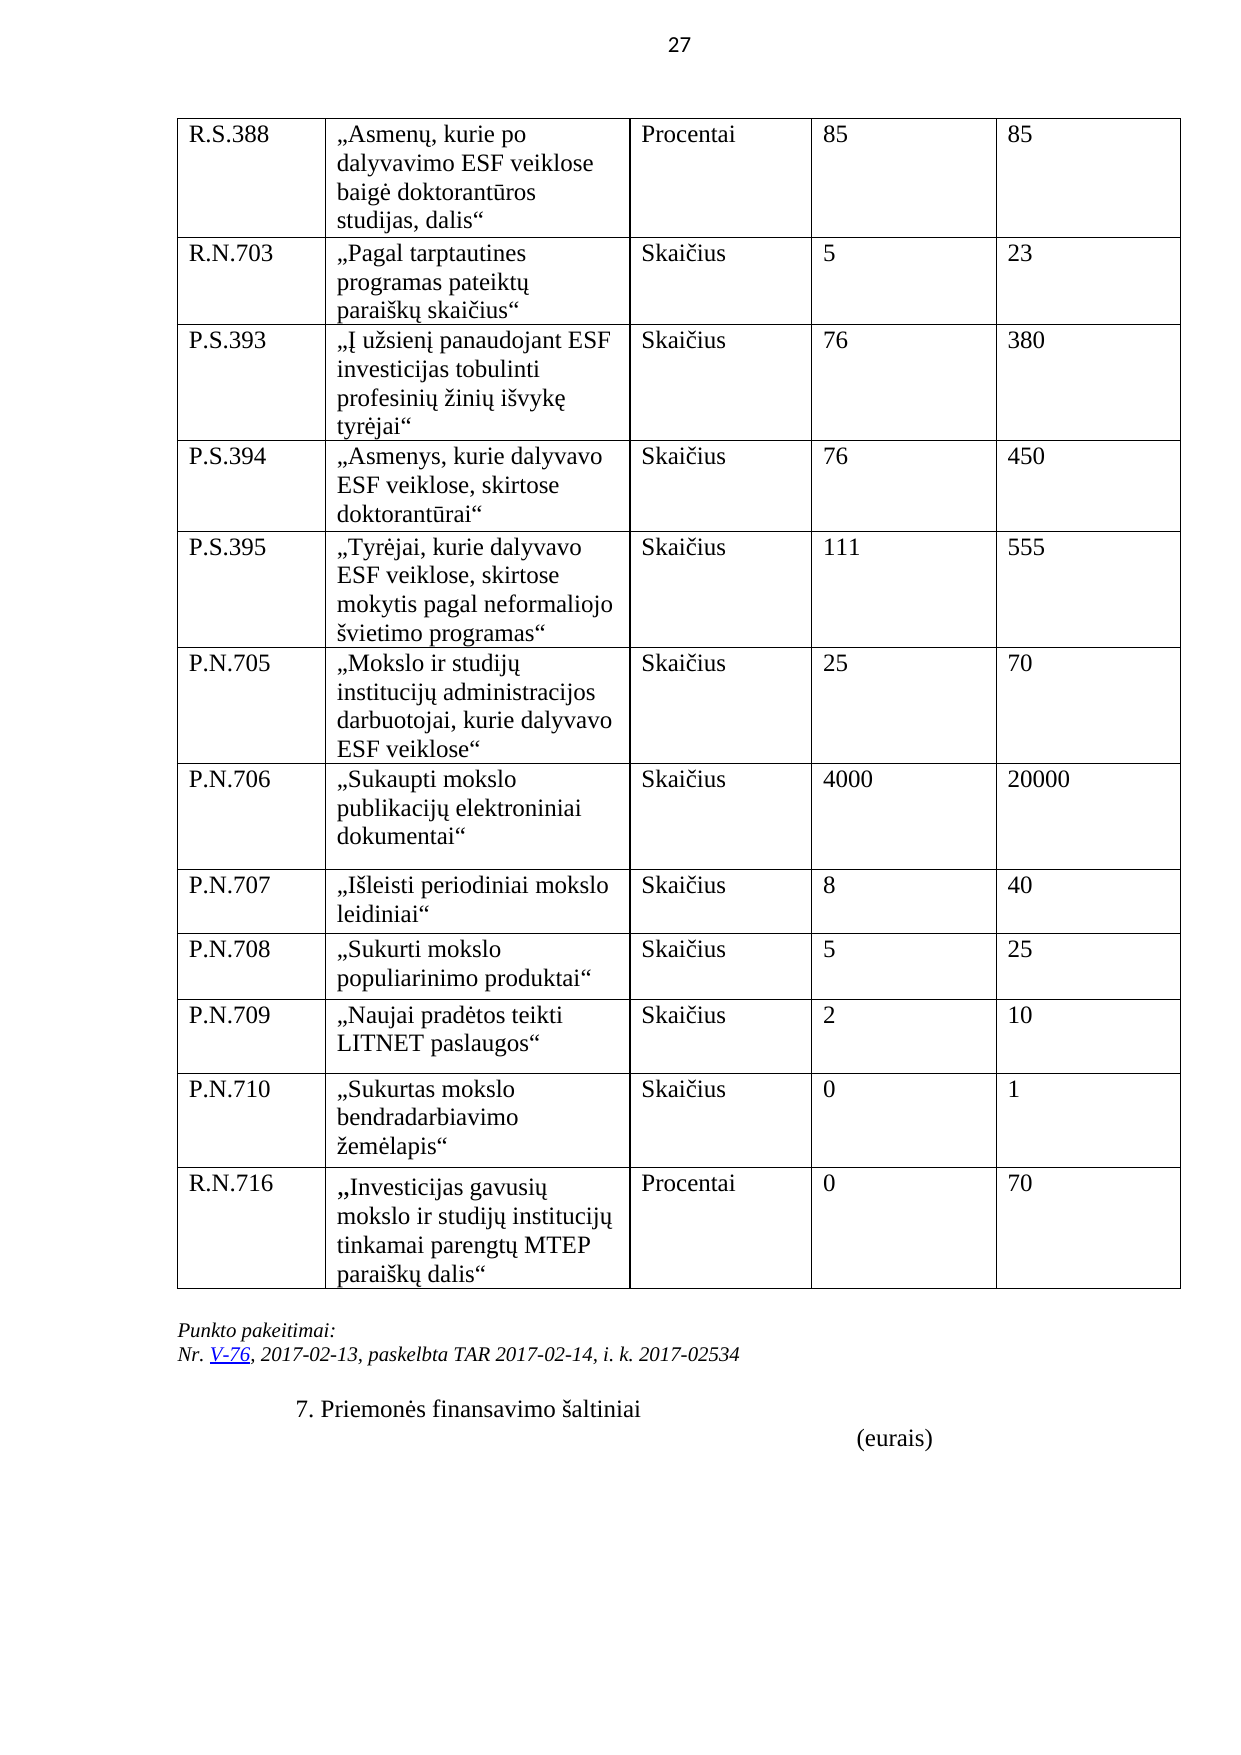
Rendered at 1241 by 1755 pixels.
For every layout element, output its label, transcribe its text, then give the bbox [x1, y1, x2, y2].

table_cell P.N.706 [178, 764, 325, 869]
table_cell 20000 [997, 764, 1180, 869]
table_cell „Mokslo ir studijų institucijų administracijos darbuotojai, kurie dalyvavo ESF veiklose“ [326, 648, 629, 763]
table_cell Skaičius [631, 764, 811, 869]
table_cell 1 [997, 1074, 1180, 1167]
table_cell „Investicijas gavusių mokslo ir studijų institucijų tinkamai parengtų MTEP paraiškų dalis“ [326, 1168, 629, 1288]
table_cell 8 [812, 870, 996, 933]
table_cell 76 [812, 325, 996, 440]
table_cell „Tyrėjai, kurie dalyvavo ESF veiklose, skirtose mokytis pagal neformaliojo švietimo programas“ [326, 532, 629, 647]
table_cell „Sukurtas mokslo bendradarbiavimo žemėlapis“ [326, 1074, 629, 1167]
table_cell Skaičius [631, 1000, 811, 1073]
table_cell „Išleisti periodiniai mokslo leidiniai“ [326, 870, 629, 933]
text Nr. V-76, 2017-02-13, paskelbta TAR 2017-02-14, i. k. 2017-02534 [177, 1342, 1181, 1366]
table_cell 25 [997, 934, 1180, 999]
table_cell Skaičius [631, 325, 811, 440]
table_cell 111 [812, 532, 996, 647]
table_cell P.N.709 [178, 1000, 325, 1073]
text (eurais) [177, 1423, 1181, 1452]
table_cell „Naujai pradėtos teikti LITNET paslaugos“ [326, 1000, 629, 1073]
text 7. Priemonės finansavimo šaltiniai [177, 1394, 1181, 1423]
table_cell 0 [812, 1074, 996, 1167]
table_cell 0 [812, 1168, 996, 1288]
table_cell 76 [812, 441, 996, 531]
table_cell 23 [997, 238, 1180, 324]
table_cell „Pagal tarptautines programas pateiktų paraiškų skaičius“ [326, 238, 629, 324]
table_cell 2 [812, 1000, 996, 1073]
table_cell 70 [997, 648, 1180, 763]
table_cell Skaičius [631, 1074, 811, 1167]
table_cell 555 [997, 532, 1180, 647]
table_cell 85 [812, 119, 996, 237]
table_cell „Sukaupti mokslo publikacijų elektroniniai dokumentai“ [326, 764, 629, 869]
table_cell R.N.703 [178, 238, 325, 324]
table_cell Skaičius [631, 238, 811, 324]
table_cell Procentai [631, 1168, 811, 1288]
table_cell R.S.388 [178, 119, 325, 237]
table_cell P.N.710 [178, 1074, 325, 1167]
table_cell 450 [997, 441, 1180, 531]
table_cell „Asmenų, kurie po dalyvavimo ESF veiklose baigė doktorantūros studijas, dalis“ [326, 119, 629, 237]
table_cell P.S.395 [178, 532, 325, 647]
table_cell P.N.707 [178, 870, 325, 933]
table_cell 10 [997, 1000, 1180, 1073]
table_cell 85 [997, 119, 1180, 237]
table_cell „Sukurti mokslo populiarinimo produktai“ [326, 934, 629, 999]
table_cell 4000 [812, 764, 996, 869]
table_cell 40 [997, 870, 1180, 933]
table_cell 5 [812, 238, 996, 324]
table_cell Skaičius [631, 532, 811, 647]
table_cell „Asmenys, kurie dalyvavo ESF veiklose, skirtose doktorantūrai“ [326, 441, 629, 531]
table_cell Skaičius [631, 441, 811, 531]
table_cell P.N.705 [178, 648, 325, 763]
table_cell Skaičius [631, 870, 811, 933]
table_cell „Į užsienį panaudojant ESF investicijas tobulinti profesinių žinių išvykę tyrėjai“ [326, 325, 629, 440]
table_cell Skaičius [631, 934, 811, 999]
table_cell P.S.393 [178, 325, 325, 440]
table_cell 25 [812, 648, 996, 763]
table_cell 5 [812, 934, 996, 999]
table_cell R.N.716 [178, 1168, 325, 1288]
table_cell Procentai [631, 119, 811, 237]
table_cell 70 [997, 1168, 1180, 1288]
table_cell P.S.394 [178, 441, 325, 531]
text Punkto pakeitimai: [177, 1317, 1181, 1342]
table_cell 380 [997, 325, 1180, 440]
table_cell Skaičius [631, 648, 811, 763]
table_cell P.N.708 [178, 934, 325, 999]
